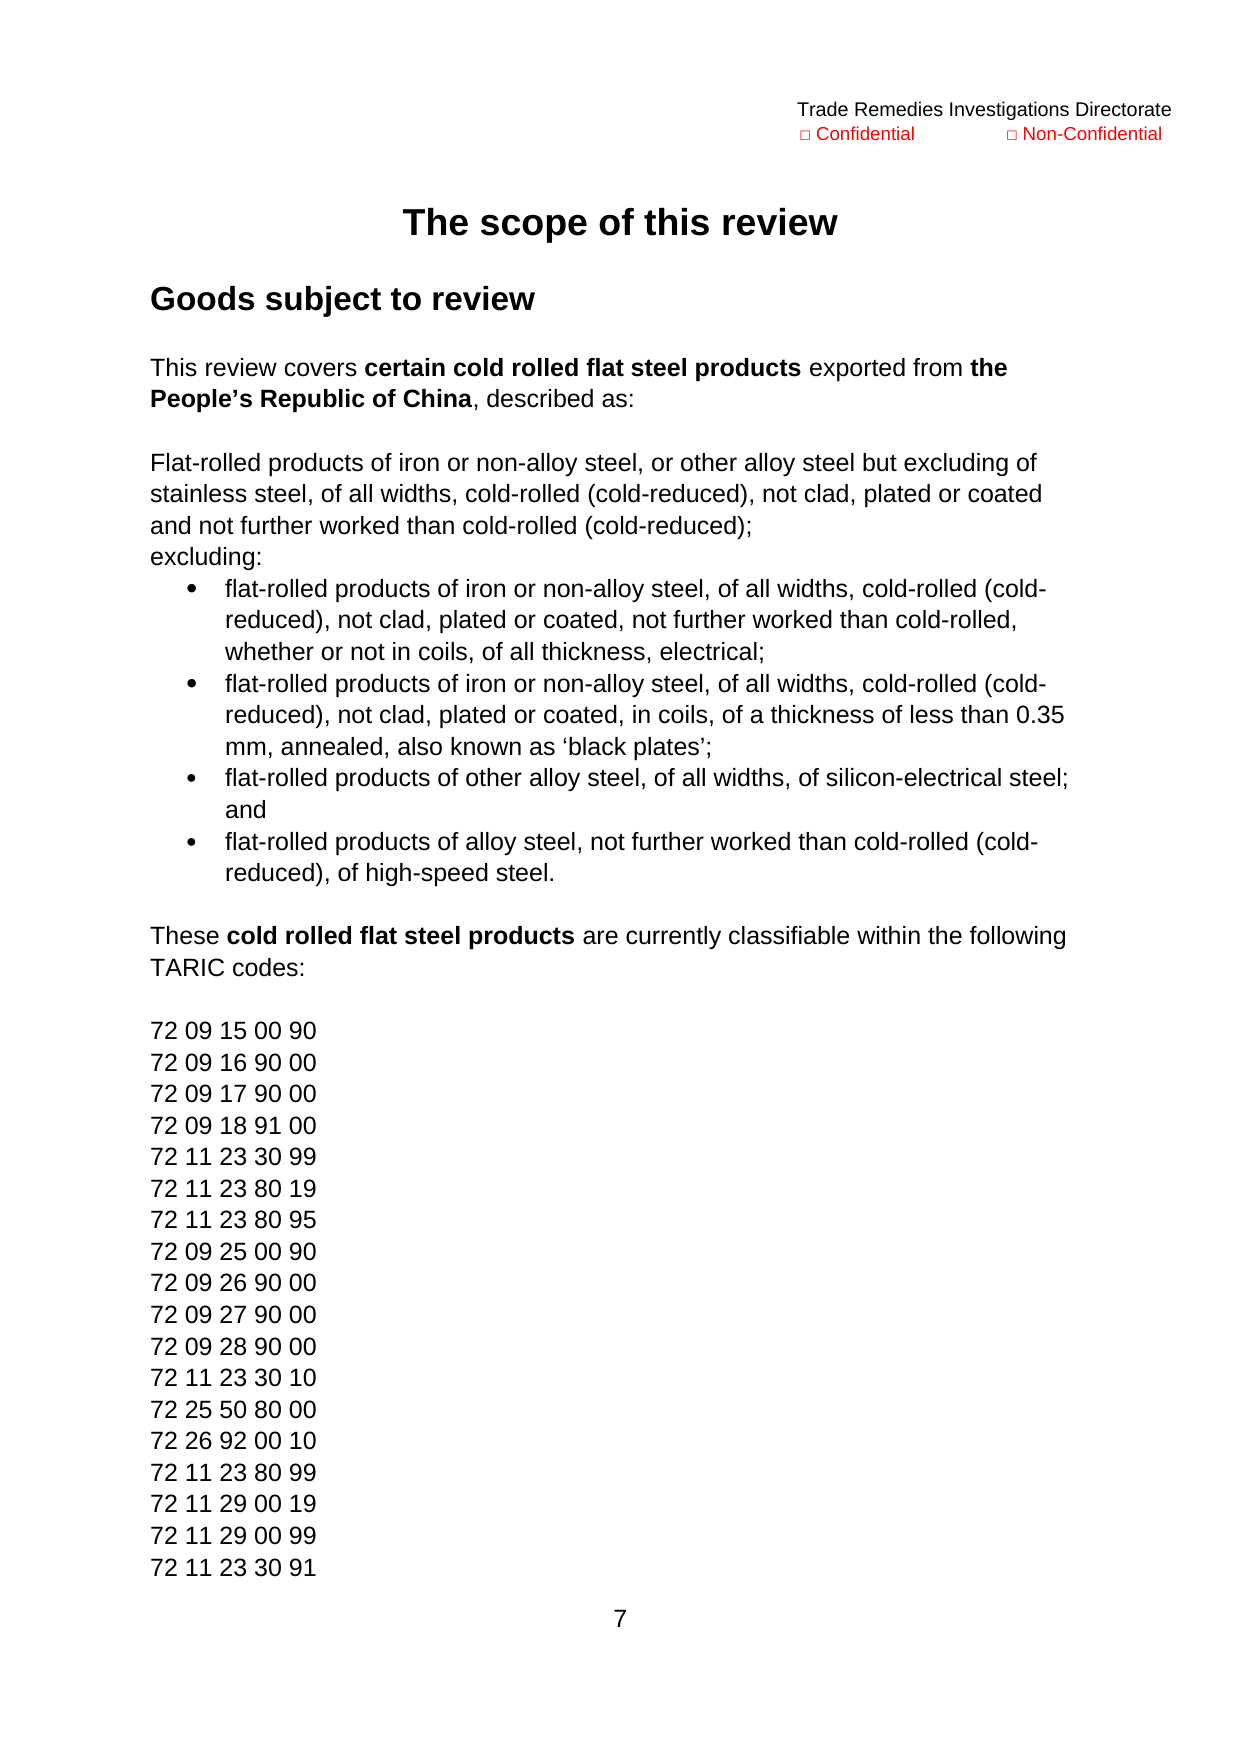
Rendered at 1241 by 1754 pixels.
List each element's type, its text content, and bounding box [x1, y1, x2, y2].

text 72 09 18 91 00 [150, 1111, 1090, 1139]
text 72 09 15 00 90 [150, 1016, 1090, 1045]
list flat-rolled products of alloy steel, not further worked than cold-rolled (cold-reduced), of high-speed steel. [187, 827, 1090, 887]
text These cold rolled flat steel products are currently classifiable within the following TARIC codes: [150, 921, 1090, 982]
text 72 11 23 80 95 [150, 1205, 1090, 1234]
text 72 09 27 90 00 [150, 1300, 1090, 1329]
text 72 11 23 30 99 [150, 1142, 1090, 1171]
list flat-rolled products of other alloy steel, of all widths, of silicon-electrical steel; and [187, 763, 1090, 824]
subtitle The scope of this review [150, 200, 1090, 243]
text 72 11 23 80 99 [150, 1458, 1090, 1487]
text 72 09 28 90 00 [150, 1332, 1090, 1360]
text 72 11 23 80 19 [150, 1174, 1090, 1202]
text This review covers certain cold rolled flat steel products exported from the People’s Republic of China, described as: [150, 353, 1090, 413]
text 72 11 23 30 91 [150, 1552, 1090, 1581]
text excluding: [150, 542, 1090, 571]
subtitle Goods subject to review [150, 279, 1090, 318]
text 72 26 92 00 10 [150, 1426, 1090, 1455]
text 72 09 25 00 90 [150, 1237, 1090, 1266]
text 72 11 23 30 10 [150, 1363, 1090, 1392]
text 72 25 50 80 00 [150, 1395, 1090, 1423]
text 72 09 16 90 00 [150, 1047, 1090, 1076]
text 72 11 29 00 99 [150, 1521, 1090, 1550]
list flat-rolled products of iron or non-alloy steel, of all widths, cold-rolled (cold-reduced), not clad, plated or coated, in coils, of a thickness of less than 0.35 mm, annealed, also known as ‘black plates’; [187, 669, 1090, 761]
text 72 09 17 90 00 [150, 1079, 1090, 1108]
text 72 09 26 90 00 [150, 1268, 1090, 1297]
text 72 11 29 00 19 [150, 1489, 1090, 1518]
list flat-rolled products of iron or non-alloy steel, of all widths, cold-rolled (cold-reduced), not clad, plated or coated, not further worked than cold-rolled, whether or not in coils, of all thickness, electrical; [187, 574, 1090, 666]
text Flat-rolled products of iron or non-alloy steel, or other alloy steel but excluding of stainless steel, of all widths, cold-rolled (cold-reduced), not clad, plated or coated and not further worked than cold-rolled (cold-reduced); [150, 448, 1090, 539]
